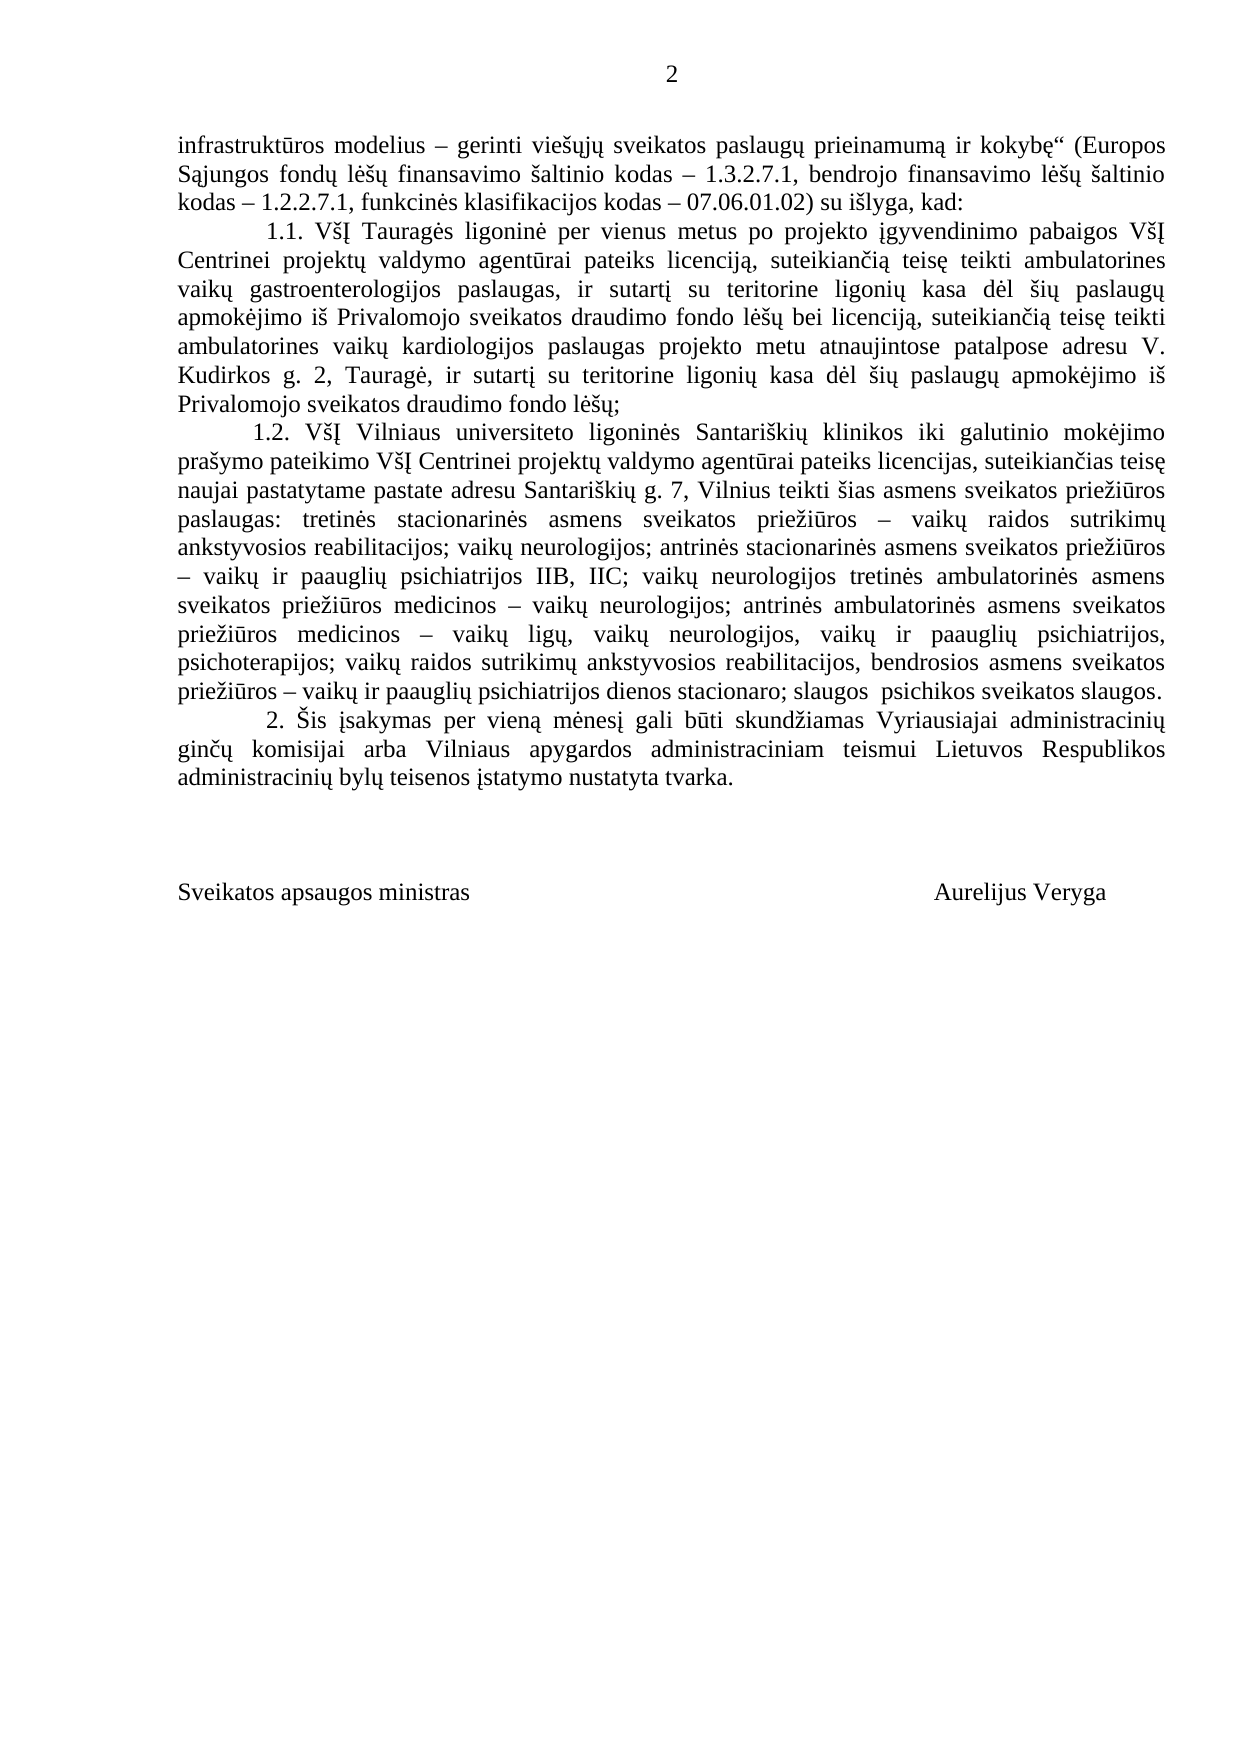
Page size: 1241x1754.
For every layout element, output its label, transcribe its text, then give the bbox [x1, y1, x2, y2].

text 2. Šis įsakymas per vieną mėnesį gali būti skundžiamas Vyriausiajai administracinių ginčų komisijai arba Vilniaus apygardos administraciniam teismui Lietuvos Respublikos administracinių bylų teisenos įstatymo nustatyta tvarka. [177, 705, 1166, 791]
text infrastruktūros modelius – gerinti viešųjų sveikatos paslaugų prieinamumą ir kokybę“ (Europos Sąjungos fondų lėšų finansavimo šaltinio kodas – 1.3.2.7.1, bendrojo finansavimo lėšų šaltinio kodas – 1.2.2.7.1, funkcinės klasifikacijos kodas – 07.06.01.02) su išlyga, kad: [177, 130, 1166, 216]
text 1.1. VšĮ Tauragės ligoninė per vienus metus po projekto įgyvendinimo pabaigos VšĮ Centrinei projektų valdymo agentūrai pateiks licenciją, suteikiančią teisę teikti ambulatorines vaikų gastroenterologijos paslaugas, ir sutartį su teritorine ligonių kasa dėl šių paslaugų apmokėjimo iš Privalomojo sveikatos draudimo fondo lėšų bei licenciją, suteikiančią teisę teikti ambulatorines vaikų kardiologijos paslaugas projekto metu atnaujintose patalpose adresu V. Kudirkos g. 2, Tauragė, ir sutartį su teritorine ligonių kasa dėl šių paslaugų apmokėjimo iš Privalomojo sveikatos draudimo fondo lėšų; [177, 216, 1166, 417]
text Sveikatos apsaugos ministras Aurelijus Veryga [177, 877, 1152, 906]
text 1.2. VšĮ Vilniaus universiteto ligoninės Santariškių klinikos iki galutinio mokėjimo prašymo pateikimo VšĮ Centrinei projektų valdymo agentūrai pateiks licencijas, suteikiančias teisę naujai pastatytame pastate adresu Santariškių g. 7, Vilnius teikti šias asmens sveikatos priežiūros paslaugas: tretinės stacionarinės asmens sveikatos priežiūros – vaikų raidos sutrikimų ankstyvosios reabilitacijos; vaikų neurologijos; antrinės stacionarinės asmens sveikatos priežiūros – vaikų ir paauglių psichiatrijos IIB, IIC; vaikų neurologijos tretinės ambulatorinės asmens sveikatos priežiūros medicinos – vaikų neurologijos; antrinės ambulatorinės asmens sveikatos priežiūros medicinos – vaikų ligų, vaikų neurologijos, vaikų ir paauglių psichiatrijos, psichoterapijos; vaikų raidos sutrikimų ankstyvosios reabilitacijos, bendrosios asmens sveikatos priežiūros – vaikų ir paauglių psichiatrijos dienos stacionaro; slaugos psichikos sveikatos slaugos. [177, 417, 1166, 705]
